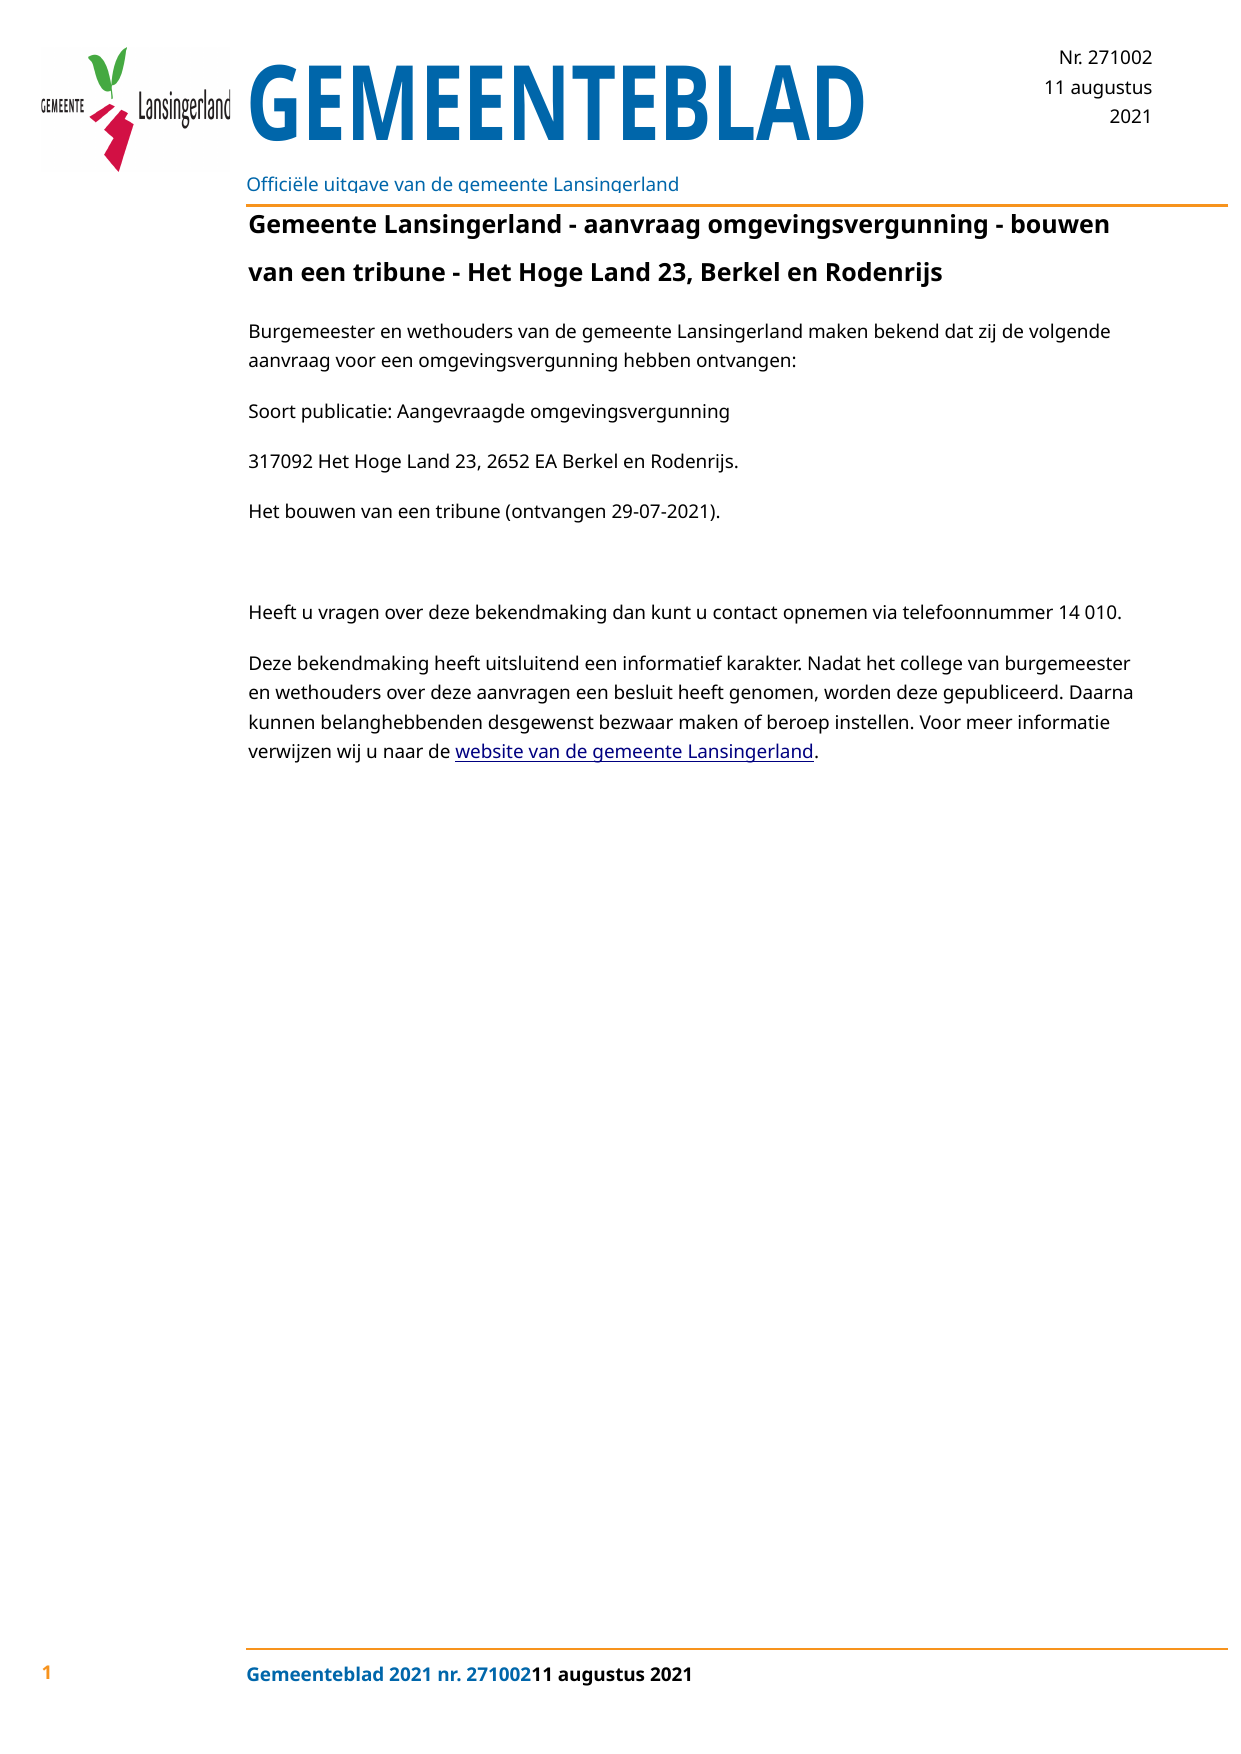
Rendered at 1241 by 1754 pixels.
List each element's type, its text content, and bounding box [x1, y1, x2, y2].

text Het bouwen van een tribune (ontvangen 29-07-2021). [248, 499, 1152, 524]
text Burgemeester en wethouders van de gemeente Lansingerland maken bekend dat zij de volgende aanvraag voor een omgevingsvergunning hebben ontvangen: [248, 318, 1152, 373]
text Heeft u vragen over deze bekendmaking dan kunt u contact opnemen via telefoonnummer 14 010. [248, 599, 1152, 625]
text Deze bekendmaking heeft uitsluitend een informatief karakter. Nadat het college van burgemeester en wethouders over deze aanvragen een besluit heeft genomen, worden deze gepubliceerd. Daarna kunnen belanghebbenden desgewenst bezwaar maken of beroep instellen. Voor meer informatie verwijzen wij u naar de website van de gemeente Lansingerland. [248, 650, 1152, 764]
text 317092 Het Hoge Land 23, 2652 EA Berkel en Rodenrijs. [248, 448, 1152, 474]
text Gemeente Lansingerland - aanvraag omgevingsvergunning - bouwen van een tribune - Het Hoge Land 23, Berkel en Rodenrijs [248, 207, 1152, 288]
picture [41, 47, 231, 172]
text Soort publicatie: Aangevraagde omgevingsvergunning [248, 398, 1152, 424]
